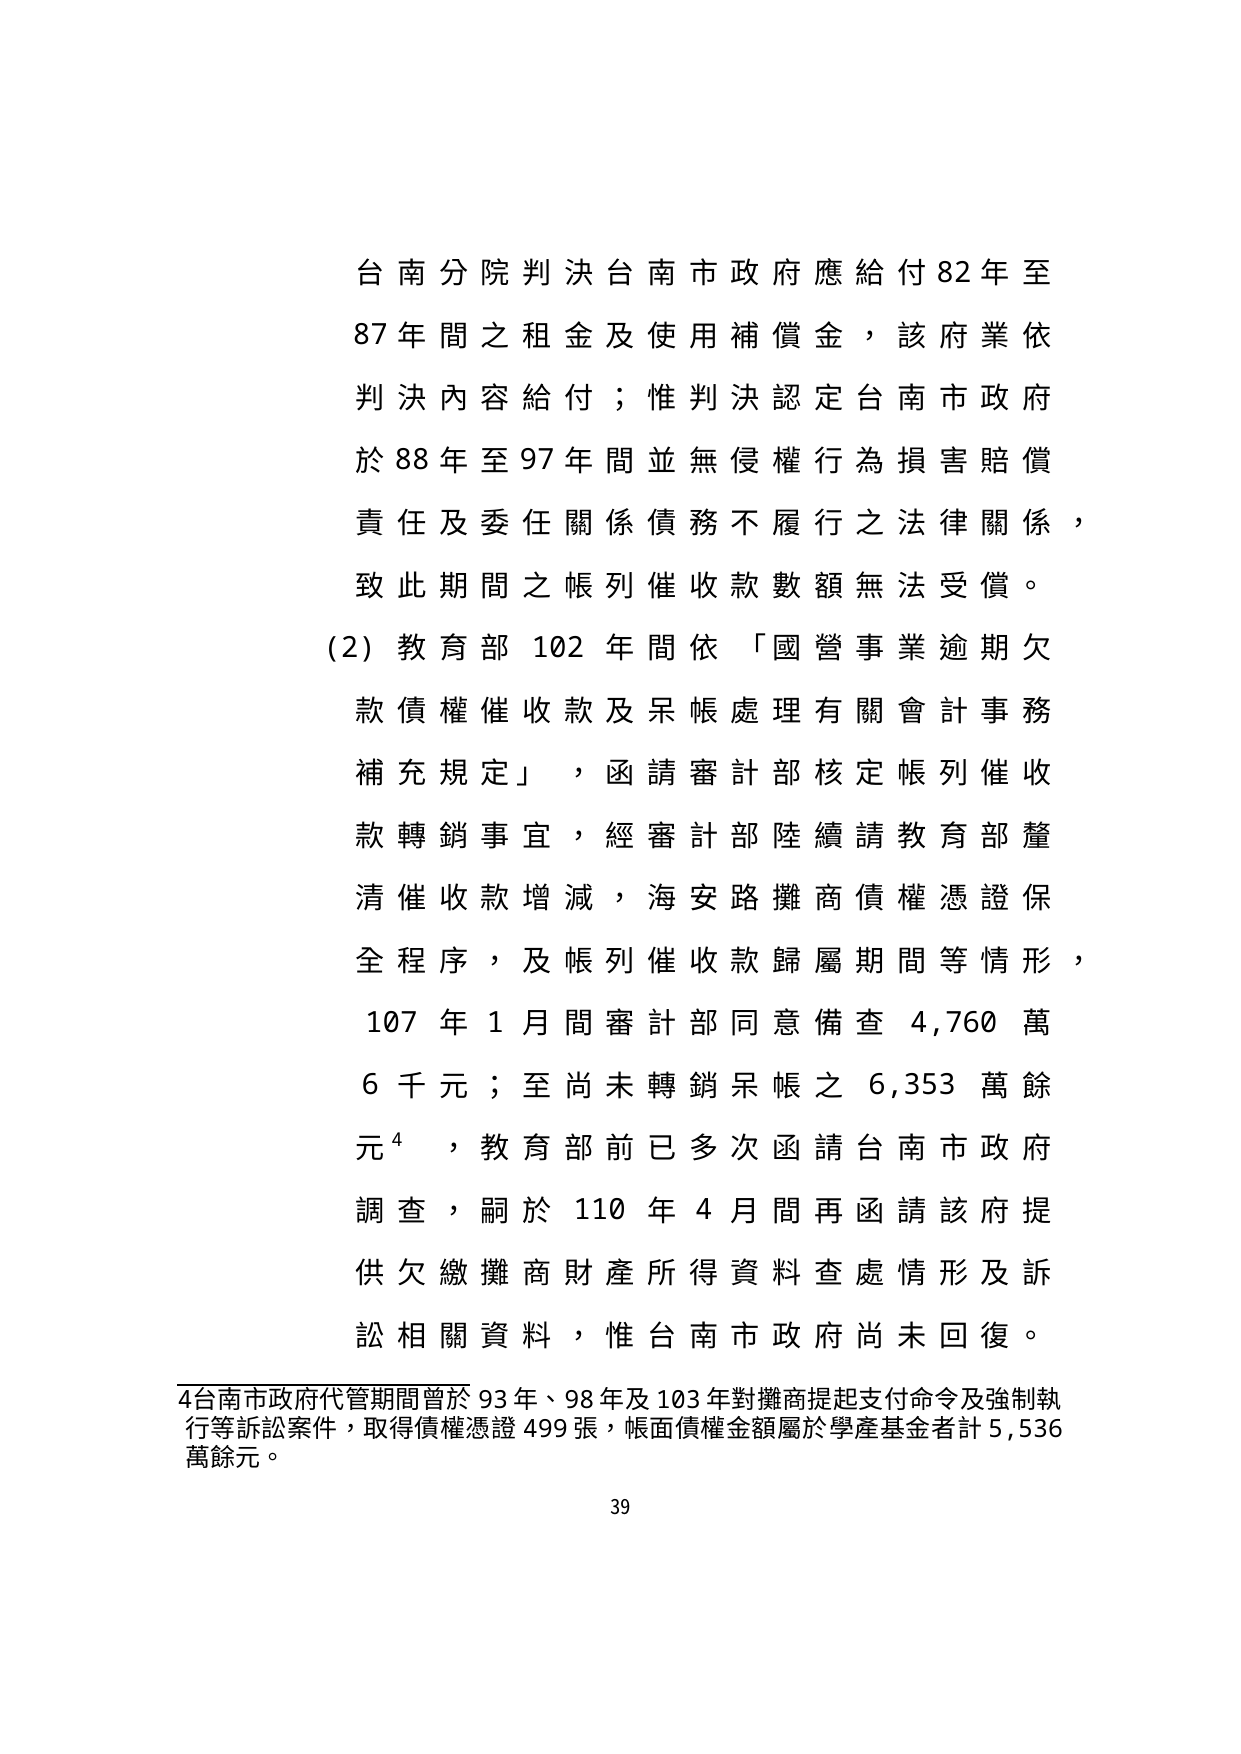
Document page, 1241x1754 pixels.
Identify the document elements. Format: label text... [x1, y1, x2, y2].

text (2)教育部102年間依「國營事業逾期欠款債權催收款及呆帳處理有關會計事務補充規定」，函請審計部核定帳列催收款轉銷事宜，經審計部陸續請教育部釐清催收款增減，海安路攤商債權憑證保全程序，及帳列催收款歸屬期間等情形，107年1月間審計部同意備查4,760萬6千元；至尚未轉銷呆帳之6,353萬餘元，教育部前已多次函請台南市政府調查，嗣於110年4月間再函請該府提供欠繳攤商財產所得資料查處情形及訴訟相關資料，惟台南市政府尚未回復。 [288, 604, 1058, 1354]
text (1)台南市政府代管學產土地期間造成海安路攤商無權占用學產土地，教育部於97年間轉列催收款項，嗣後並對台南市政府無權占用土地之侵權行為及不當得利部分提起訴訟。案經台灣高等法院台南分院判決台南市政府應給付82年至87年間之租金及使用補償金，該府業依判決內容給付；惟判決認定台南市政府於88年至97年間並無侵權行為損害賠償責任及委任關係債務不履行之法律關係，致此期間之帳列催收款數額無法受償。 [288, 229, 1058, 604]
text 台南市政府代管期間曾於93年、98年及103年對攤商提起支付命令及強制執行等訴訟案件，取得債權憑證499張，帳面債權金額屬於學產基金者計5,536萬餘元。 [177, 1385, 1063, 1473]
